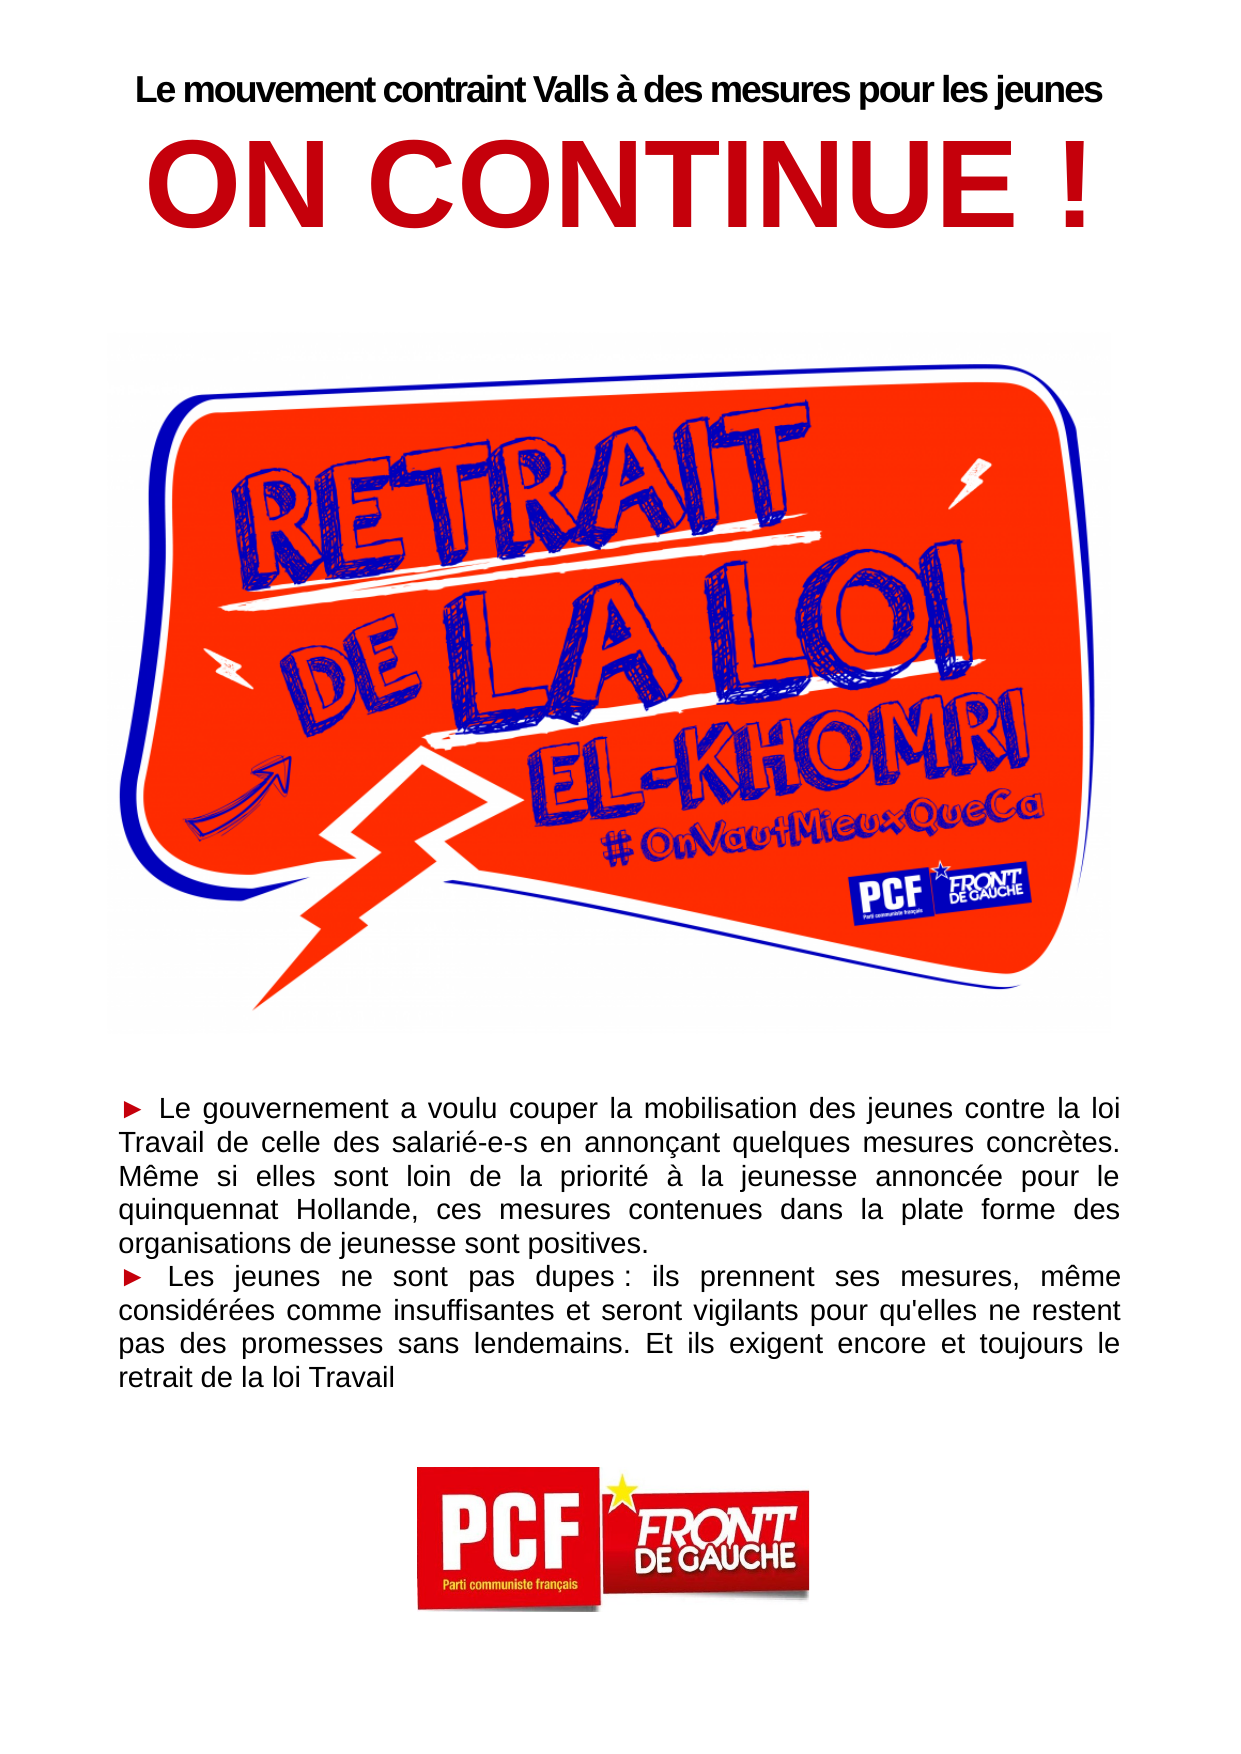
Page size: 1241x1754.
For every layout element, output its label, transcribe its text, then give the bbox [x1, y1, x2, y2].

picture [417, 1467, 810, 1612]
text ► Le gouvernement a voulu couper la mobilisation des jeunes contre la loi Travail de celle des salarié-e-s en annonçant quelques mesures concrètes. Même si elles sont loin de la priorité à la jeunesse annoncée pour le quinquennat Hollande, ces mesures contenues dans la plate forme des organisations de jeunesse sont positives. [118, 1092, 1122, 1259]
picture [107, 331, 1112, 1034]
text Le mouvement contraint Valls à des mesures pour les jeunes [118, 67, 1122, 110]
text ► Les jeunes ne sont pas dupes : ils prennent ses mesures, même considérées comme insuffisantes et seront vigilants pour qu'elles ne restent pas des promesses sans lendemains. Et ils exigent encore et toujours le retrait de la loi Travail [118, 1259, 1122, 1393]
text ON CONTINUE ! [118, 110, 1122, 254]
